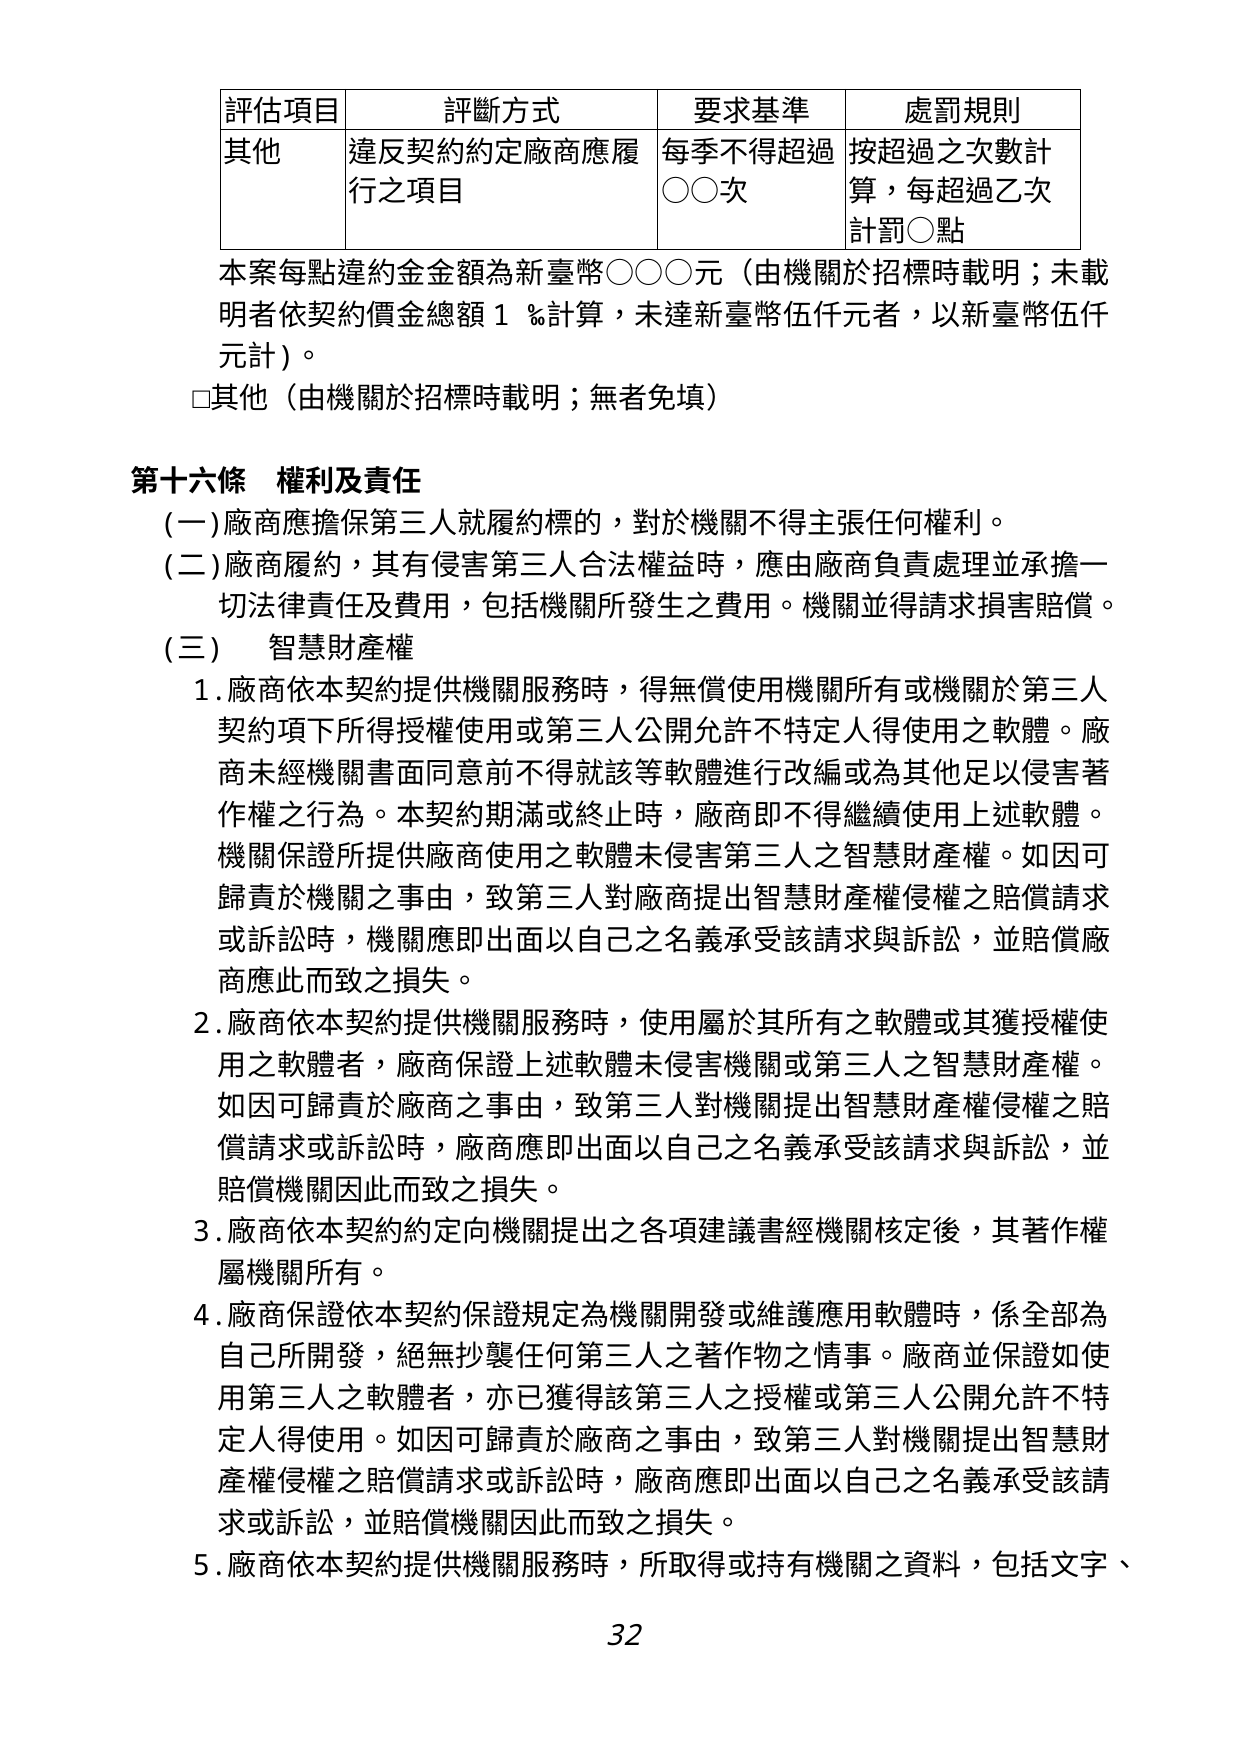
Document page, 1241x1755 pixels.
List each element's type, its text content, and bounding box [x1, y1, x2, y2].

text (三) 智慧財產權 [159, 625, 1110, 667]
text 第十六條 權利及責任 [130, 458, 1110, 500]
text 5.廠商依本契約提供機關服務時，所取得或持有機關之資料，包括文字、影像、圖形、聲音，不論其儲存於印刷、磁性、光學或其他媒體上，皆屬於機關所有。除非為提供服務所需，或經機關書面同意，不得複製、揭露或交付第三人。 [192, 1542, 1110, 1583]
text 4.廠商保證依本契約保證規定為機關開發或維護應用軟體時，係全部為自己所開發，絕無抄襲任何第三人之著作物之情事。廠商並保證如使用第三人之軟體者，亦已獲得該第三人之授權或第三人公開允許不特定人得使用。如因可歸責於廠商之事由，致第三人對機關提出智慧財產權侵權之賠償請求或訴訟時，廠商應即出面以自己之名義承受該請求或訴訟，並賠償機關因此而致之損失。 [192, 1292, 1110, 1542]
table_cell 違反契約約定廠商應履行之項目 [346, 130, 657, 249]
table_cell 其他 [221, 130, 345, 249]
table_cell 按超過之次數計算，每超過乙次計罰○點 [846, 130, 1080, 249]
table_header 評斷方式 [346, 90, 657, 129]
table_header 處罰規則 [846, 90, 1080, 129]
table_header 要求基準 [658, 90, 845, 129]
text 1.廠商依本契約提供機關服務時，得無償使用機關所有或機關於第三人契約項下所得授權使用或第三人公開允許不特定人得使用之軟體。廠商未經機關書面同意前不得就該等軟體進行改編或為其他足以侵害著作權之行為。本契約期滿或終止時，廠商即不得繼續使用上述軟體。機關保證所提供廠商使用之軟體未侵害第三人之智慧財產權。如因可歸責於機關之事由，致第三人對廠商提出智慧財產權侵權之賠償請求或訴訟時，機關應即出面以自己之名義承受該請求與訴訟，並賠償廠商應此而致之損失。 [192, 667, 1110, 1000]
text □其他（由機關於招標時載明；無者免填） [192, 375, 1110, 417]
text 3.廠商依本契約約定向機關提出之各項建議書經機關核定後，其著作權屬機關所有。 [192, 1208, 1110, 1292]
text (二)廠商履約，其有侵害第三人合法權益時，應由廠商負責處理並承擔一切法律責任及費用，包括機關所發生之費用。機關並得請求損害賠償。 [159, 542, 1110, 625]
text 本案每點違約金金額為新臺幣○○○元（由機關於招標時載明；未載明者依契約價金總額1 ‰計算，未達新臺幣伍仟元者，以新臺幣伍仟元計)。 [218, 250, 1110, 375]
table_cell 每季不得超過○○次 [658, 130, 845, 249]
text 2.廠商依本契約提供機關服務時，使用屬於其所有之軟體或其獲授權使用之軟體者，廠商保證上述軟體未侵害機關或第三人之智慧財產權。如因可歸責於廠商之事由，致第三人對機關提出智慧財產權侵權之賠償請求或訴訟時，廠商應即出面以自己之名義承受該請求與訴訟，並賠償機關因此而致之損失。 [192, 1000, 1110, 1208]
table_header 評估項目 [221, 90, 345, 129]
text (一)廠商應擔保第三人就履約標的，對於機關不得主張任何權利。 [159, 500, 1110, 542]
